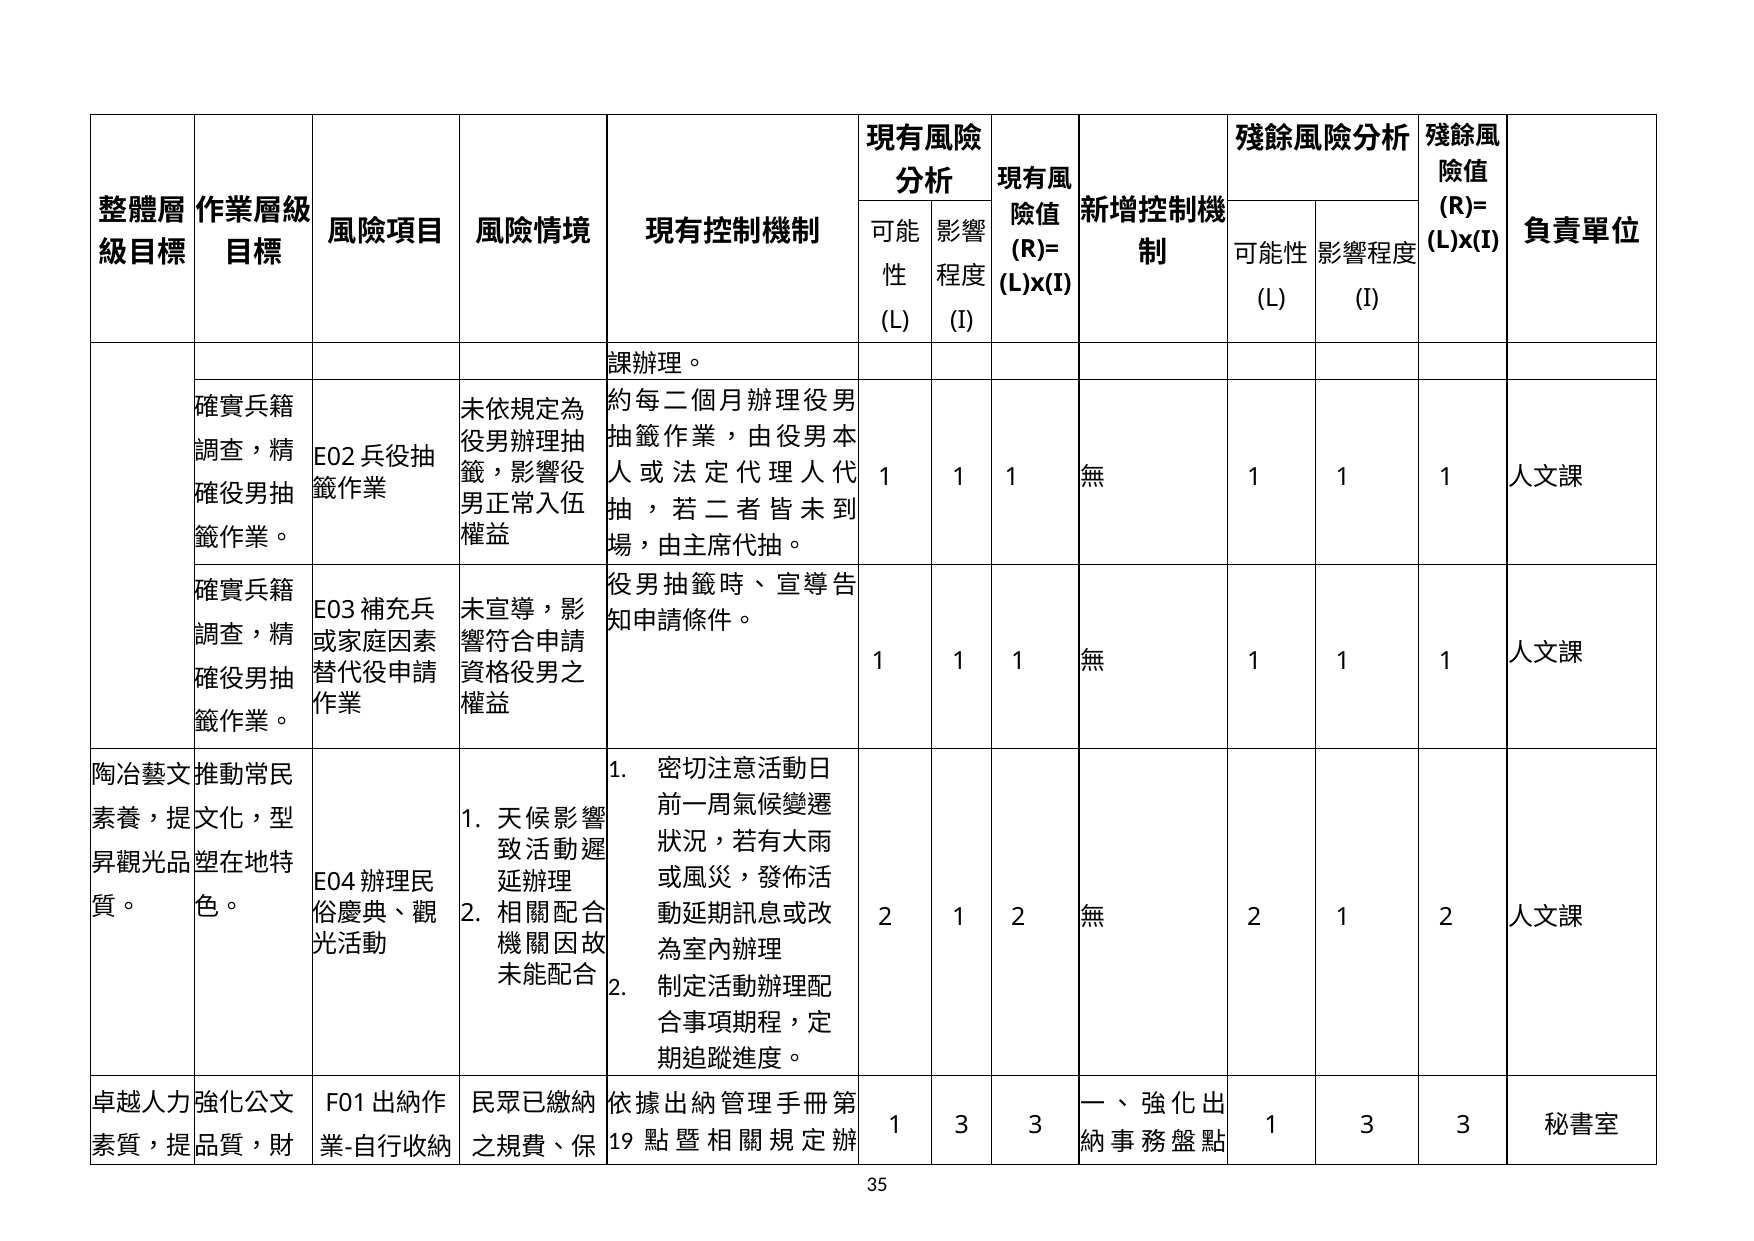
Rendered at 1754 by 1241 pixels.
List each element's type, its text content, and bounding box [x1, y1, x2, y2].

table_cell 2 [1419, 749, 1506, 1075]
table_cell [932, 343, 991, 379]
table_cell 3 [1419, 1076, 1506, 1164]
table_cell 依據出納管理手冊第19點暨相關規定辦 [608, 1076, 858, 1164]
table_cell 一、強化出納事務盤點 [1080, 1076, 1227, 1164]
table_cell 2 [859, 749, 931, 1075]
table_cell 1 [932, 749, 991, 1075]
table_header 新增控制機制 [1080, 115, 1227, 342]
table_cell 3 [932, 1076, 991, 1164]
table_cell [91, 343, 194, 748]
table_header 現有風險分析 [859, 115, 991, 200]
table_cell [1316, 343, 1418, 379]
table_cell 影響程度 (I) [1316, 201, 1418, 342]
table_cell [313, 343, 459, 379]
table_cell 1 [859, 565, 931, 748]
table_cell 影響程度 (I) [932, 201, 991, 342]
table_header 風險項目 [313, 115, 459, 342]
table_cell 人文課 [1508, 380, 1656, 563]
table_header 整體層級目標 [91, 115, 194, 342]
table_cell [1228, 343, 1315, 379]
table_header 風險情境 [460, 115, 606, 342]
table_cell 可能性 (L) [859, 201, 931, 342]
table_cell 1 [932, 380, 991, 563]
table_cell 陶冶藝文素養，提昇觀光品質。 [91, 749, 194, 1075]
table_cell 1 [859, 1076, 931, 1164]
table_cell 1 [1316, 380, 1418, 563]
table_cell 1 [859, 380, 931, 563]
table_header 現有控制機制 [608, 115, 858, 342]
table_cell 1 [1316, 749, 1418, 1075]
table_cell 無 [1080, 749, 1227, 1075]
table_cell 役男抽籤時、宣導告知申請條件。 [608, 565, 858, 748]
table_cell 2 [1228, 749, 1315, 1075]
table_cell 密切注意活動日前一周氣候變遷狀況，若有大雨或風災，發佈活動延期訊息或改為室內辦理 制定活動辦理配合事項期程，定期追蹤進度。 [608, 749, 858, 1075]
table_cell 無 [1080, 565, 1227, 748]
table_cell E04辦理民俗慶典、觀光活動 [313, 749, 459, 1075]
table_cell 未宣導，影響符合申請資格役男之權益 [460, 565, 606, 748]
table_cell 人文課 [1508, 749, 1656, 1075]
table_cell 卓越人力素質，提 [91, 1076, 194, 1164]
table_cell [992, 343, 1078, 379]
table_header 現有風險值 (R)= (L)x(I) [992, 115, 1078, 342]
table_cell 未依規定為役男辦理抽籤，影響役男正常入伍權益 [460, 380, 606, 563]
table_header 殘餘風險分析 [1228, 115, 1418, 200]
table_cell 秘書室 [1508, 1076, 1656, 1164]
table_cell 課辦理。 [608, 343, 858, 379]
table_cell 人文課 [1508, 565, 1656, 748]
table_cell 無 [1080, 380, 1227, 563]
table_cell 2 [992, 749, 1078, 1075]
table_header 負責單位 [1508, 115, 1656, 342]
table_cell 1 [1419, 380, 1506, 563]
table_cell [1508, 343, 1656, 379]
table_cell F01出納作業-自行收納 [313, 1076, 459, 1164]
table_cell E02兵役抽籤作業 [313, 380, 459, 563]
table_cell 1 [932, 565, 991, 748]
table_cell 1 [1316, 565, 1418, 748]
table_header 作業層級目標 [195, 115, 312, 342]
table_cell [859, 343, 931, 379]
table_cell 1 [1228, 1076, 1315, 1164]
table_cell [195, 343, 312, 379]
table_cell 推動常民文化，型塑在地特色。 [195, 749, 312, 1075]
table_cell 3 [1316, 1076, 1418, 1164]
table_cell 1 [992, 565, 1078, 748]
table_cell E03補充兵或家庭因素替代役申請作業 [313, 565, 459, 748]
table_cell [1419, 343, 1506, 379]
table_cell 確實兵籍調查，精確役男抽籤作業。 [195, 380, 312, 563]
table_cell 可能性 (L) [1228, 201, 1315, 342]
table_cell 1 [1228, 380, 1315, 563]
table_cell 約每二個月辦理役男抽籤作業，由役男本人或法定代理人代抽，若二者皆未到場，由主席代抽。 [608, 380, 858, 563]
table_cell 民眾已繳納之規費、保 [460, 1076, 606, 1164]
table_cell [460, 343, 606, 379]
table_header 殘餘風險值 (R)= (L)x(I) [1419, 115, 1506, 342]
table_cell 1 [992, 380, 1078, 563]
table_cell [1080, 343, 1227, 379]
table_cell 1 [1228, 565, 1315, 748]
table_cell 天候影響致活動遲延辦理 相關配合機關因故未能配合 [460, 749, 606, 1075]
table_cell 1 [1419, 565, 1506, 748]
table_cell 確實兵籍調查，精確役男抽籤作業。 [195, 565, 312, 748]
table_cell 強化公文品質，財 [195, 1076, 312, 1164]
table_cell 3 [992, 1076, 1078, 1164]
